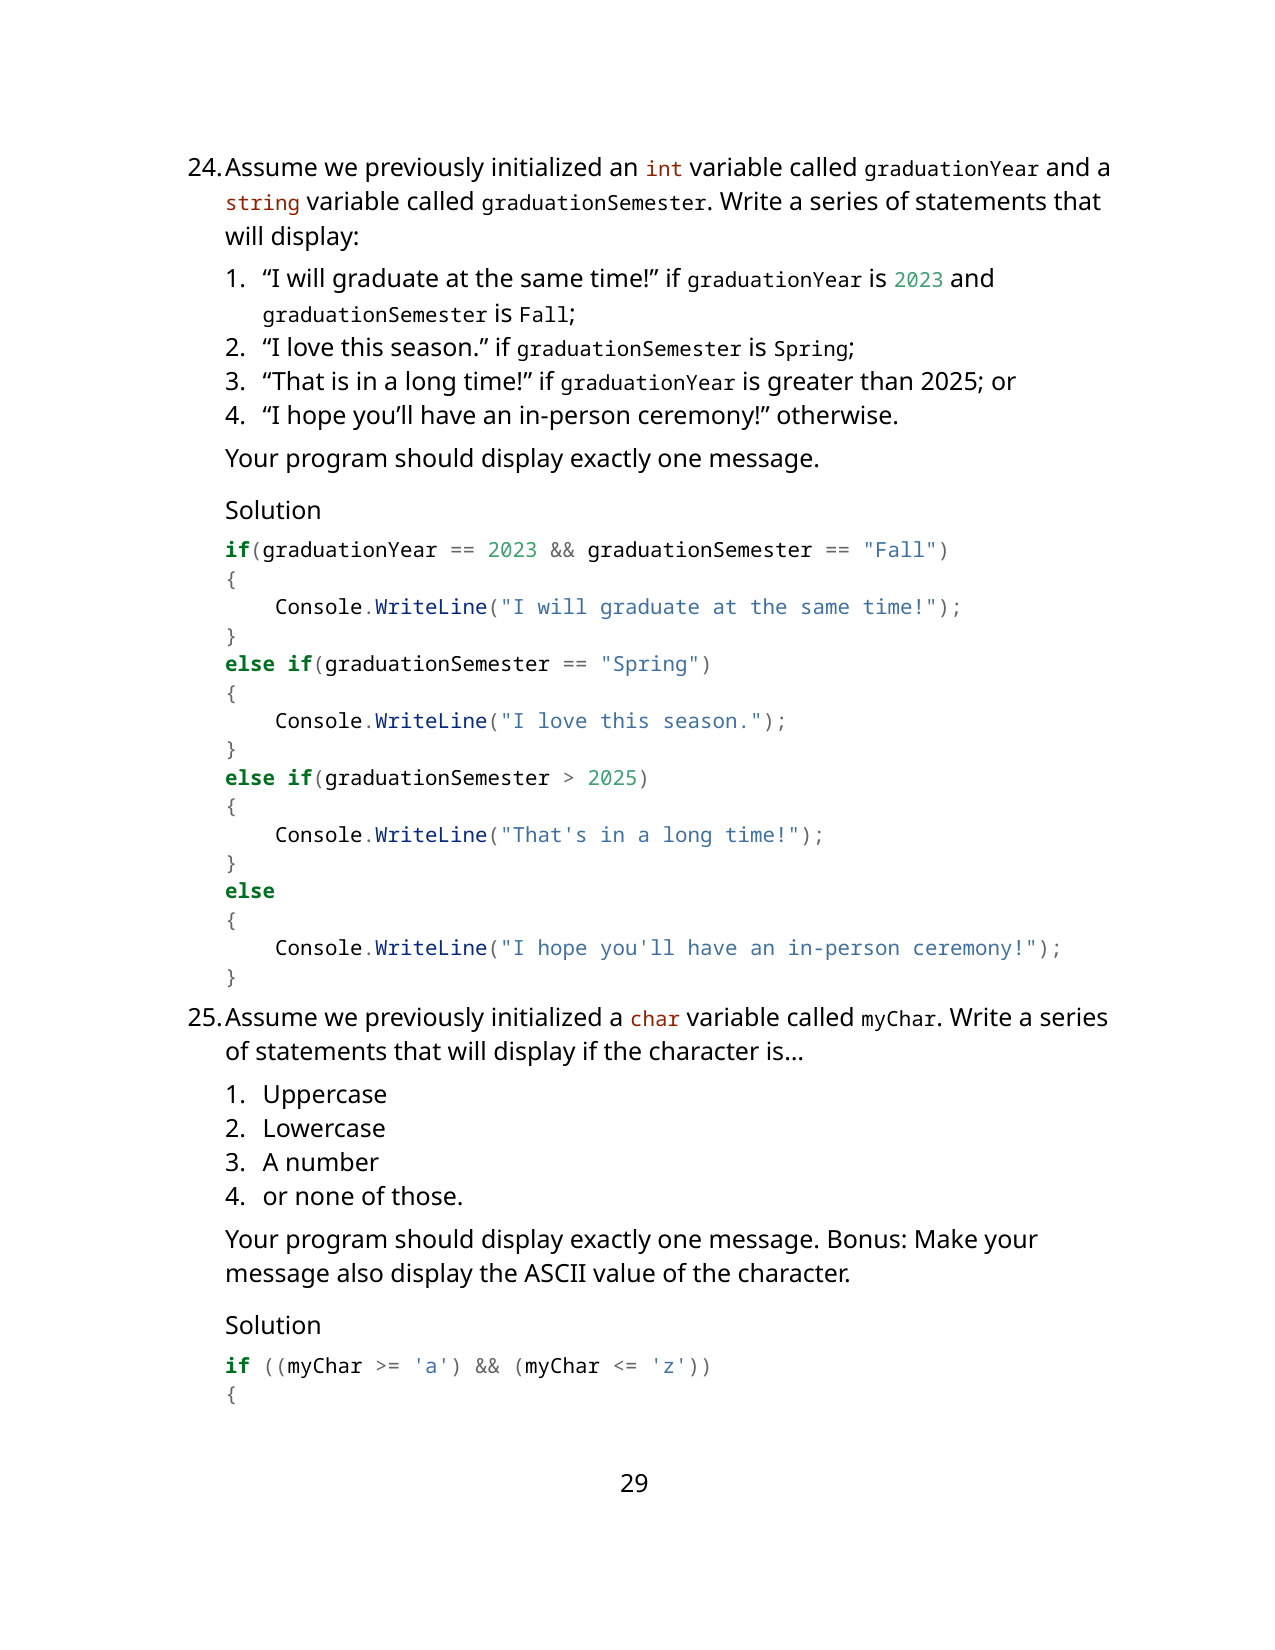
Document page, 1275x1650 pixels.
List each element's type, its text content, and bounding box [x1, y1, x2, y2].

list Lowercase [225, 1111, 1125, 1144]
list { [187, 678, 1125, 706]
list { [187, 905, 1125, 933]
list Console.WriteLine("I hope you'll have an in-person ceremony!"); [187, 933, 1125, 962]
list if(graduationYear == 2023 && graduationSemester == "Fall") [187, 535, 1125, 564]
list or none of those. [225, 1179, 1125, 1213]
list Assume we previously initialized an int variable called graduationYear and a string variable called graduationSemester. Write a series of statements that will display: [187, 150, 1125, 252]
list “I love this season.” if graduationSemester is Spring; [225, 329, 1125, 363]
list “I hope you’ll have an in-person ceremony!” otherwise. [225, 397, 1125, 431]
list “I will graduate at the same time!” if graduationYear is 2023 and graduationSemester is Fall; [225, 261, 1125, 329]
list Your program should display exactly one message. Bonus: Make your message also display the ASCII value of the character. [187, 1222, 1125, 1290]
list Console.WriteLine("That's in a long time!"); [187, 820, 1125, 848]
list Uppercase [225, 1076, 1125, 1111]
list { [187, 1379, 1125, 1408]
list if ((myChar >= 'a') && (myChar <= 'z')) [187, 1351, 1125, 1379]
list { [187, 564, 1125, 592]
list } [187, 848, 1125, 877]
list Console.WriteLine("I love this season."); [187, 706, 1125, 734]
list else if(graduationSemester == "Spring") [187, 649, 1125, 678]
list Assume we previously initialized a char variable called myChar. Write a series of statements that will display if the character is… [187, 999, 1125, 1067]
list Console.WriteLine("I will graduate at the same time!"); [187, 592, 1125, 621]
list } [187, 734, 1125, 763]
list { [187, 791, 1125, 820]
list Solution [187, 1308, 1125, 1342]
list “That is in a long time!” if graduationYear is greater than 2025; or [225, 363, 1125, 397]
list } [187, 962, 1125, 990]
list A number [225, 1144, 1125, 1179]
list } [187, 621, 1125, 649]
list else if(graduationSemester > 2025) [187, 763, 1125, 791]
list Your program should display exactly one message. [187, 440, 1125, 474]
list Solution [187, 492, 1125, 526]
list else [187, 877, 1125, 905]
